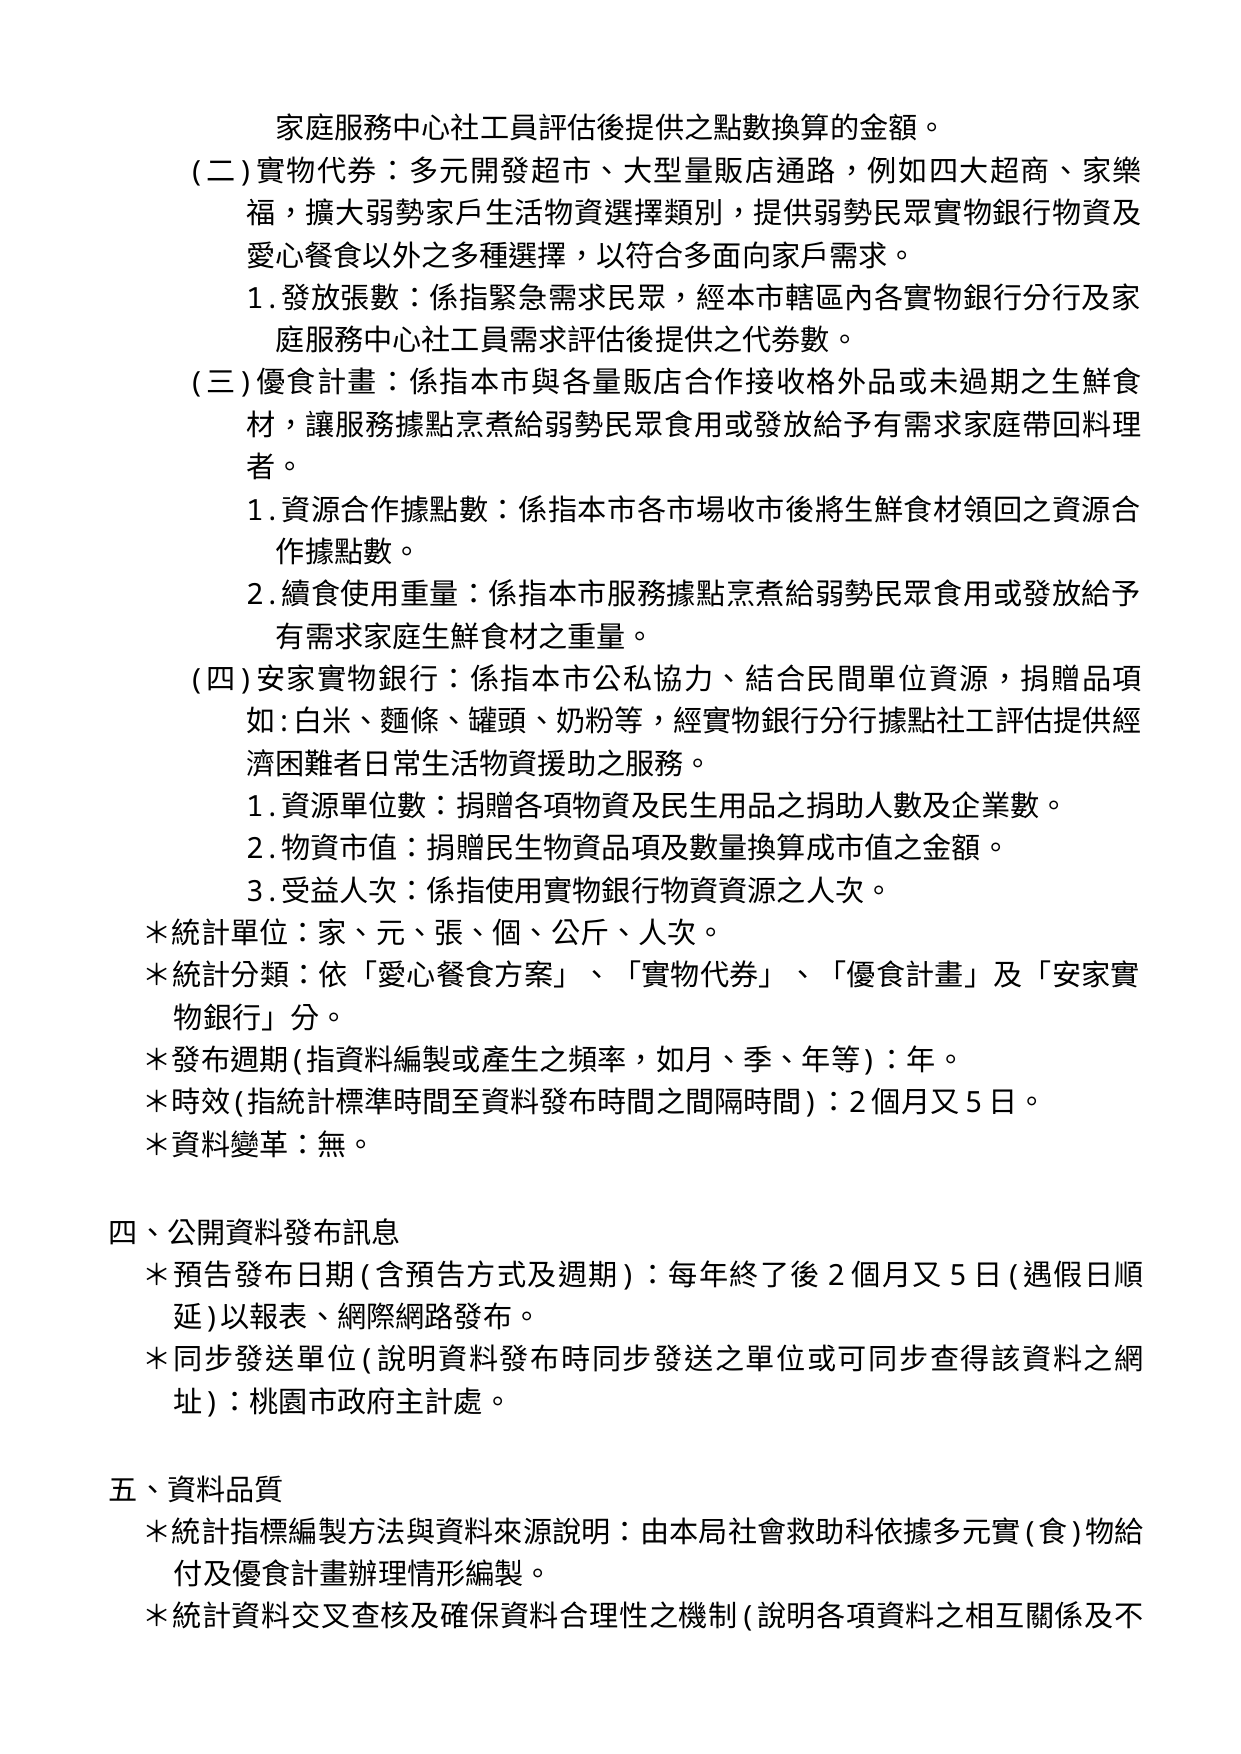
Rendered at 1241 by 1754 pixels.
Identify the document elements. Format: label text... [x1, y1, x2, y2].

table_header 統計資料背景說明 資料種類：社會救助統計 資料項目：桃園市多元實(食)物給付概況 一、發布及編製機關單位 ＊發布機關、單位：桃園市政府社會局會計室 ＊編製單位：桃園市政府社會局社會救助科 ＊聯絡電話：(03)3322101#6444 ＊傳真：(03)3348721 ＊電子信箱：10025558@mail.tycg.gov.tw 二、發布形式 ＊口頭： ( )記者會或說明會 ＊書面： ( )新聞稿 ( )報表 ( )書刊，刊名： ＊電子媒體： ( )線上書刊及資料庫， 網址： ( )磁片 ( )光碟片 (√)其他 Open Document File (odf)、Portable Document Format (pdf) 或Excel檔案。 三、資料範圍、週期及時效 ＊統計地區範圍及對象：凡接受本市多元實物給付之弱勢家戶，均為統計對象。 ＊統計標準時間：動態資料以當年之事實為準。 ＊統計項目定義： (一)愛心餐食方案：係指本市轄區內各實物銀行分行社工提供餐券予弱勢家庭，持券到結合的餐飲店，享用「熱食餐飲」之服務。 1.合作店家：係指與本市轄區內各社會福利中心合作可以使用餐券之店家。 2.發放餐券金額：係指緊急需求民眾經本市轄區內各實物銀行分行及家庭服務中心社工員評估後提供之點數換算的金額。 (二)實物代券：多元開發超市、大型量販店通路，例如四大超商、家樂福，擴大弱勢家戶生活物資選擇類別，提供弱勢民眾實物銀行物資及愛心餐食以外之多種選擇，以符合多面向家戶需求。 1.發放張數：係指緊急需求民眾，經本市轄區內各實物銀行分行及家庭服務中心社工員需求評估後提供之代劵數。 (三)優食計畫：係指本市與各量販店合作接收格外品或未過期之生鮮食材，讓服務據點烹煮給弱勢民眾食用或發放給予有需求家庭帶回料理者。 1.資源合作據點數：係指本市各市場收市後將生鮮食材領回之資源合作據點數。 2.續食使用重量：係指本市服務據點烹煮給弱勢民眾食用或發放給予有需求家庭生鮮食材之重量。 (四)安家實物銀行：係指本市公私協力、結合民間單位資源，捐贈品項如:白米、麵條、罐頭、奶粉等，經實物銀行分行據點社工評估提供經濟困難者日常生活物資援助之服務。 1.資源單位數：捐贈各項物資及民生用品之捐助人數及企業數。 2.物資市值：捐贈民生物資品項及數量換算成市值之金額。 3.受益人次：係指使用實物銀行物資資源之人次。 ＊統計單位：家、元、張、個、公斤、人次。 ＊統計分類：依「愛心餐食方案」、「實物代券」、「優食計畫」及「安家實物銀行」分。 ＊發布週期(指資料編製或產生之頻率，如月、季、年等)：年。 ＊時效(指統計標準時間至資料發布時間之間隔時間)：2個月又5日。 ＊資料變革：無。 四、公開資料發布訊息 ＊預告發布日期(含預告方式及週期)：每年終了後2個月又5日(遇假日順延)以報表、網際網路發布。 ＊同步發送單位(說明資料發布時同步發送之單位或可同步查得該資料之網址)：桃園市政府主計處。 五、資料品質 ＊統計指標編製方法與資料來源說明：由本局社會救助科依據多元實(食)物給付及優食計畫辦理情形編製。 ＊統計資料交叉查核及確保資料合理性之機制(說明各項資料之相互關係及不同資料來源之相關統計差異性)：依上述之統計項目定義，採電腦作業且具查核機制，以確定資料之合理性。 六、須注意及預定改變之事項(說明預定修正之資料、定義、統計方法等及其修正原因)：無。 七、其他事項：無。 [98, 105, 1155, 1635]
